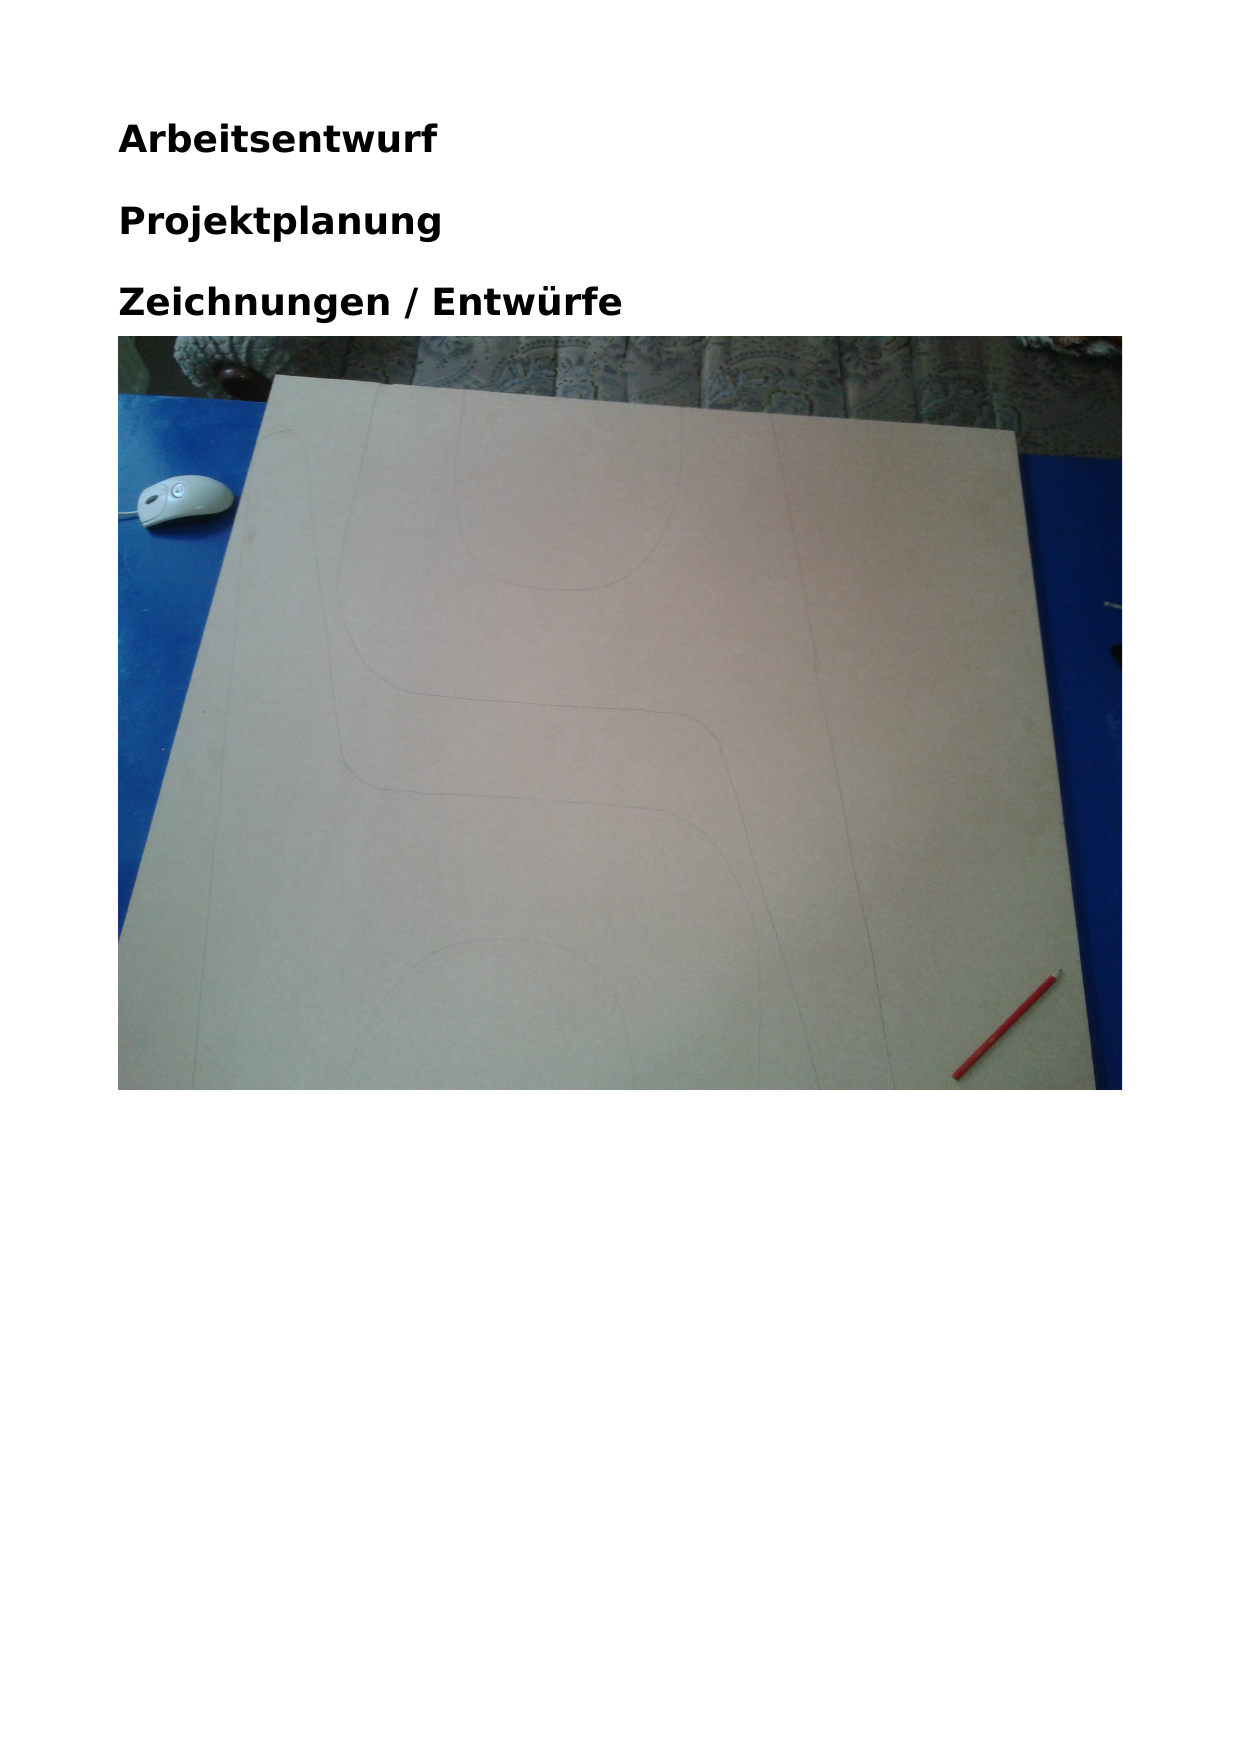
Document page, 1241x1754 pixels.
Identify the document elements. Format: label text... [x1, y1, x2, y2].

subtitle Projektplanung [118, 199, 1122, 243]
subtitle Zeichnungen / Entwürfe [118, 280, 1122, 324]
picture [118, 336, 1123, 1090]
subtitle Arbeitsentwurf [118, 118, 1122, 162]
